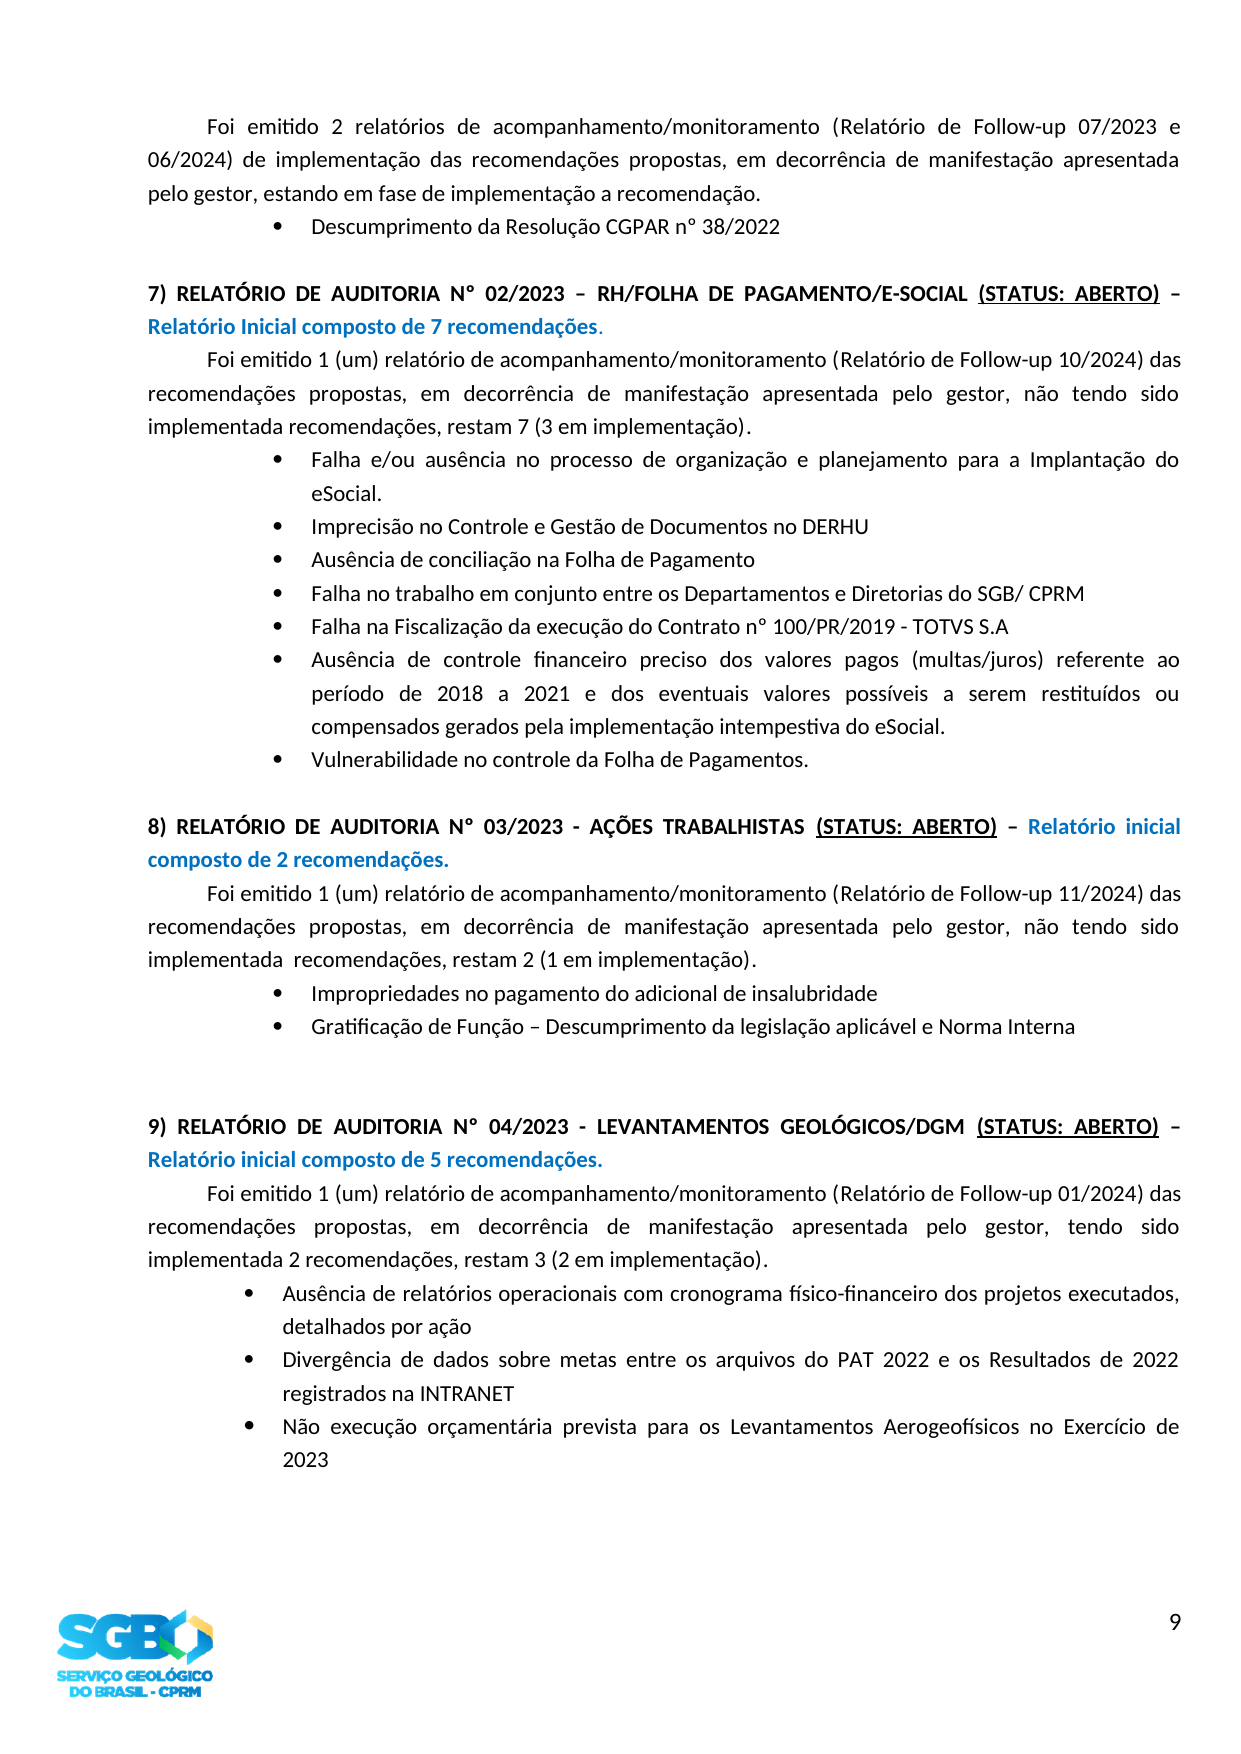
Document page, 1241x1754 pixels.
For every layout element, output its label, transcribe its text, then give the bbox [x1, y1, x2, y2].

text Foi emitido 1 (um) relatório de acompanhamento/monitoramento (Relatório de Follow-up 11/2024) das recomendações propostas, em decorrência de manifestação apresentada pelo gestor, não tendo sido implementada recomendações, restam 2 (1 em implementação). [148, 874, 1181, 974]
text 7) RELATÓRIO DE AUDITORIA Nº 02/2023 – RH/FOLHA DE PAGAMENTO/E-SOCIAL (STATUS: ABERTO) – Relatório Inicial composto de 7 recomendações. [148, 274, 1181, 341]
list Impropriedades no pagamento do adicional de insalubridade [274, 974, 1181, 1008]
list Gratificação de Função – Descumprimento da legislação aplicável e Norma Interna [274, 1008, 1181, 1041]
list Imprecisão no Controle e Gestão de Documentos no DERHU [274, 508, 1181, 541]
list Não execução orçamentária prevista para os Levantamentos Aerogeofísicos no Exercício de 2023 [245, 1408, 1181, 1474]
text 9) RELATÓRIO DE AUDITORIA Nº 04/2023 - LEVANTAMENTOS GEOLÓGICOS/DGM (STATUS: ABERTO) – Relatório inicial composto de 5 recomendações. [148, 1108, 1181, 1174]
list Falha no trabalho em conjunto entre os Departamentos e Diretorias do SGB/ CPRM [274, 574, 1181, 608]
list Vulnerabilidade no controle da Folha de Pagamentos. [274, 741, 1181, 774]
list Falha na Fiscalização da execução do Contrato nº 100/PR/2019 - TOTVS S.A [274, 608, 1181, 641]
text 8) RELATÓRIO DE AUDITORIA Nº 03/2023 - AÇÕES TRABALHISTAS (STATUS: ABERTO) – Relatório inicial composto de 2 recomendações. [148, 808, 1181, 874]
list Divergência de dados sobre metas entre os arquivos do PAT 2022 e os Resultados de 2022 registrados na INTRANET [245, 1341, 1181, 1408]
list Ausência de controle financeiro preciso dos valores pagos (multas/juros) referente ao período de 2018 a 2021 e dos eventuais valores possíveis a serem restituídos ou compensados gerados pela implementação intempestiva do eSocial. [274, 641, 1181, 741]
list Ausência de relatórios operacionais com cronograma físico-financeiro dos projetos executados, detalhados por ação [245, 1274, 1181, 1341]
text Foi emitido 1 (um) relatório de acompanhamento/monitoramento (Relatório de Follow-up 10/2024) das recomendações propostas, em decorrência de manifestação apresentada pelo gestor, não tendo sido implementada recomendações, restam 7 (3 em implementação). [148, 341, 1181, 441]
list Falha e/ou ausência no processo de organização e planejamento para a Implantação do eSocial. [274, 441, 1181, 508]
text Foi emitido 1 (um) relatório de acompanhamento/monitoramento (Relatório de Follow-up 01/2024) das recomendações propostas, em decorrência de manifestação apresentada pelo gestor, tendo sido implementada 2 recomendações, restam 3 (2 em implementação). [148, 1174, 1181, 1274]
text Foi emitido 2 relatórios de acompanhamento/monitoramento (Relatório de Follow-up 07/2023 e 06/2024) de implementação das recomendações propostas, em decorrência de manifestação apresentada pelo gestor, estando em fase de implementação a recomendação. [148, 108, 1181, 208]
list Descumprimento da Resolução CGPAR nº 38/2022 [274, 208, 1181, 241]
list Ausência de conciliação na Folha de Pagamento [274, 541, 1181, 574]
